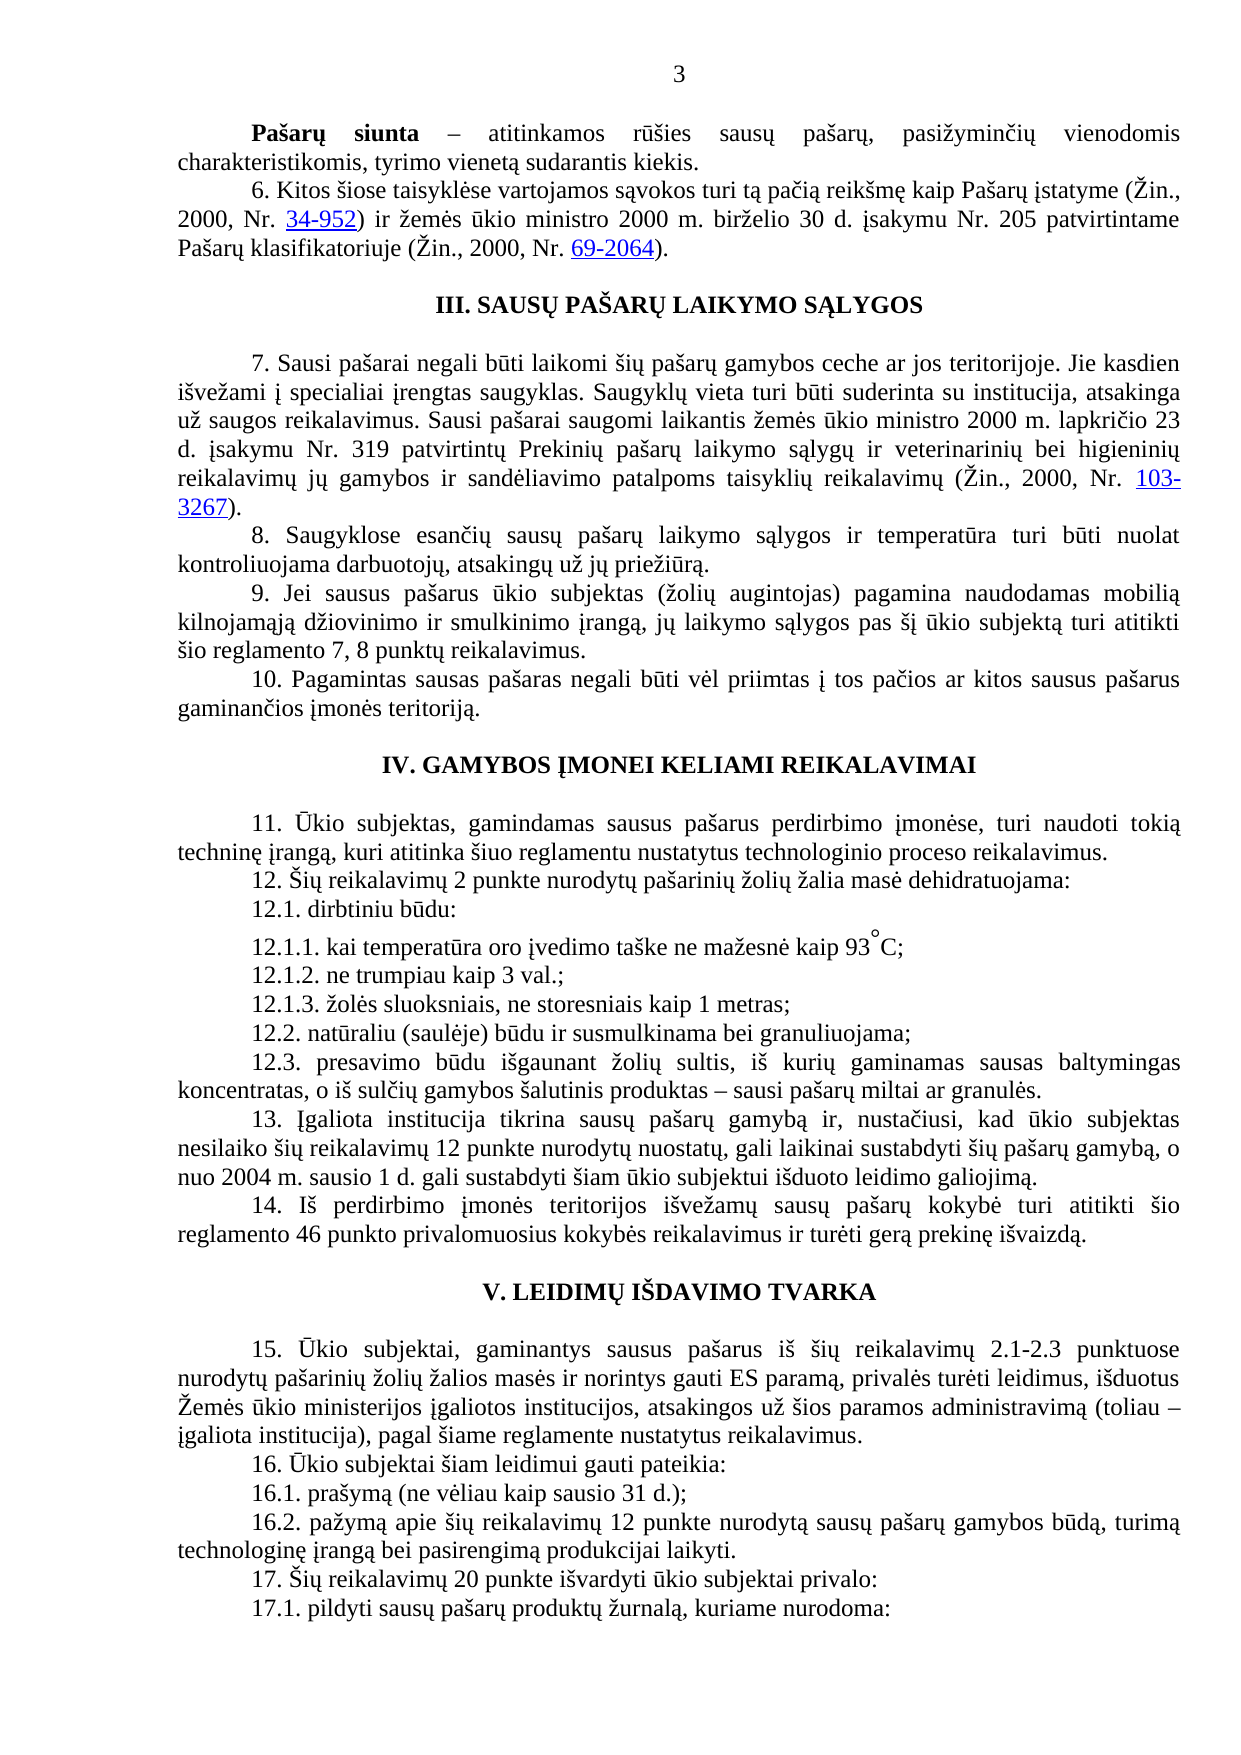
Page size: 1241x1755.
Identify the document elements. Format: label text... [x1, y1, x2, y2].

text 10. Pagamintas sausas pašaras negali būti vėl priimtas į tos pačios ar kitos sausus pašarus gaminančios įmonės teritoriją. [177, 664, 1181, 722]
text Pašarų siunta – atitinkamos rūšies sausų pašarų, pasižyminčių vienodomis charakteristikomis, tyrimo vienetą sudarantis kiekis. [177, 118, 1181, 176]
text 16. Ūkio subjektai šiam leidimui gauti pateikia: [177, 1449, 1181, 1478]
text 17. Šių reikalavimų 20 punkte išvardyti ūkio subjektai privalo: [177, 1564, 1181, 1593]
text 12.1.1. kai temperatūra oro įvedimo taške ne mažesnė kaip 93°C; [177, 923, 1181, 960]
text 13. Įgaliota institucija tikrina sausų pašarų gamybą ir, nustačiusi, kad ūkio subjektas nesilaiko šių reikalavimų 12 punkte nurodytų nuostatų, gali laikinai sustabdyti šių pašarų gamybą, o nuo 2004 m. sausio 1 d. gali sustabdyti šiam ūkio subjektui išduoto leidimo galiojimą. [177, 1104, 1181, 1190]
text III. SAUSŲ PAŠARŲ LAIKYMO SĄLYGOS [177, 291, 1181, 319]
text 11. Ūkio subjektas, gamindamas sausus pašarus perdirbimo įmonėse, turi naudoti tokią techninę įrangą, kuri atitinka šiuo reglamentu nustatytus technologinio proceso reikalavimus. [177, 808, 1181, 866]
text 12. Šių reikalavimų 2 punkte nurodytų pašarinių žolių žalia masė dehidratuojama: [177, 866, 1181, 894]
text 12.3. presavimo būdu išgaunant žolių sultis, iš kurių gaminamas sausas baltymingas koncentratas, o iš sulčių gamybos šalutinis produktas – sausi pašarų miltai ar granulės. [177, 1047, 1181, 1104]
text 12.2. natūraliu (saulėje) būdu ir susmulkinama bei granuliuojama; [177, 1018, 1181, 1047]
text IV. GAMYBOS ĮMONEI KELIAMI REIKALAVIMAI [177, 751, 1181, 779]
text 16.2. pažymą apie šių reikalavimų 12 punkte nurodytą sausų pašarų gamybos būdą, turimą technologinę įrangą bei pasirengimą produkcijai laikyti. [177, 1507, 1181, 1564]
text 7. Sausi pašarai negali būti laikomi šių pašarų gamybos ceche ar jos teritorijoje. Jie kasdien išvežami į specialiai įrengtas saugyklas. Saugyklų vieta turi būti suderinta su institucija, atsakinga už saugos reikalavimus. Sausi pašarai saugomi laikantis žemės ūkio ministro 2000 m. lapkričio 23 d. įsakymu Nr. 319 patvirtintų Prekinių pašarų laikymo sąlygų ir veterinarinių bei higieninių reikalavimų jų gamybos ir sandėliavimo patalpoms taisyklių reikalavimų (Žin., 2000, Nr. 103-3267). [177, 348, 1181, 521]
text 6. Kitos šiose taisyklėse vartojamos sąvokos turi tą pačią reikšmę kaip Pašarų įstatyme (Žin., 2000, Nr. 34-952) ir žemės ūkio ministro 2000 m. birželio 30 d. įsakymu Nr. 205 patvirtintame Pašarų klasifikatoriuje (Žin., 2000, Nr. 69-2064). [177, 176, 1181, 262]
text 12.1.2. ne trumpiau kaip 3 val.; [177, 960, 1181, 989]
text 9. Jei sausus pašarus ūkio subjektas (žolių augintojas) pagamina naudodamas mobilią kilnojamąją džiovinimo ir smulkinimo įrangą, jų laikymo sąlygos pas šį ūkio subjektą turi atitikti šio reglamento 7, 8 punktų reikalavimus. [177, 578, 1181, 664]
text 16.1. prašymą (ne vėliau kaip sausio 31 d.); [177, 1478, 1181, 1507]
text 17.1. pildyti sausų pašarų produktų žurnalą, kuriame nurodoma: [177, 1593, 1181, 1622]
text 12.1.3. žolės sluoksniais, ne storesniais kaip 1 metras; [177, 989, 1181, 1018]
text 14. Iš perdirbimo įmonės teritorijos išvežamų sausų pašarų kokybė turi atitikti šio reglamento 46 punkto privalomuosius kokybės reikalavimus ir turėti gerą prekinę išvaizdą. [177, 1190, 1181, 1248]
text 8. Saugyklose esančių sausų pašarų laikymo sąlygos ir temperatūra turi būti nuolat kontroliuojama darbuotojų, atsakingų už jų priežiūrą. [177, 521, 1181, 578]
text 15. Ūkio subjektai, gaminantys sausus pašarus iš šių reikalavimų 2.1-2.3 punktuose nurodytų pašarinių žolių žalios masės ir norintys gauti ES paramą, privalės turėti leidimus, išduotus Žemės ūkio ministerijos įgaliotos institucijos, atsakingos už šios paramos administravimą (toliau – įgaliota institucija), pagal šiame reglamente nustatytus reikalavimus. [177, 1334, 1181, 1449]
text V. LEIDIMŲ IŠDAVIMO TVARKA [177, 1277, 1181, 1305]
text 12.1. dirbtiniu būdu: [177, 894, 1181, 923]
